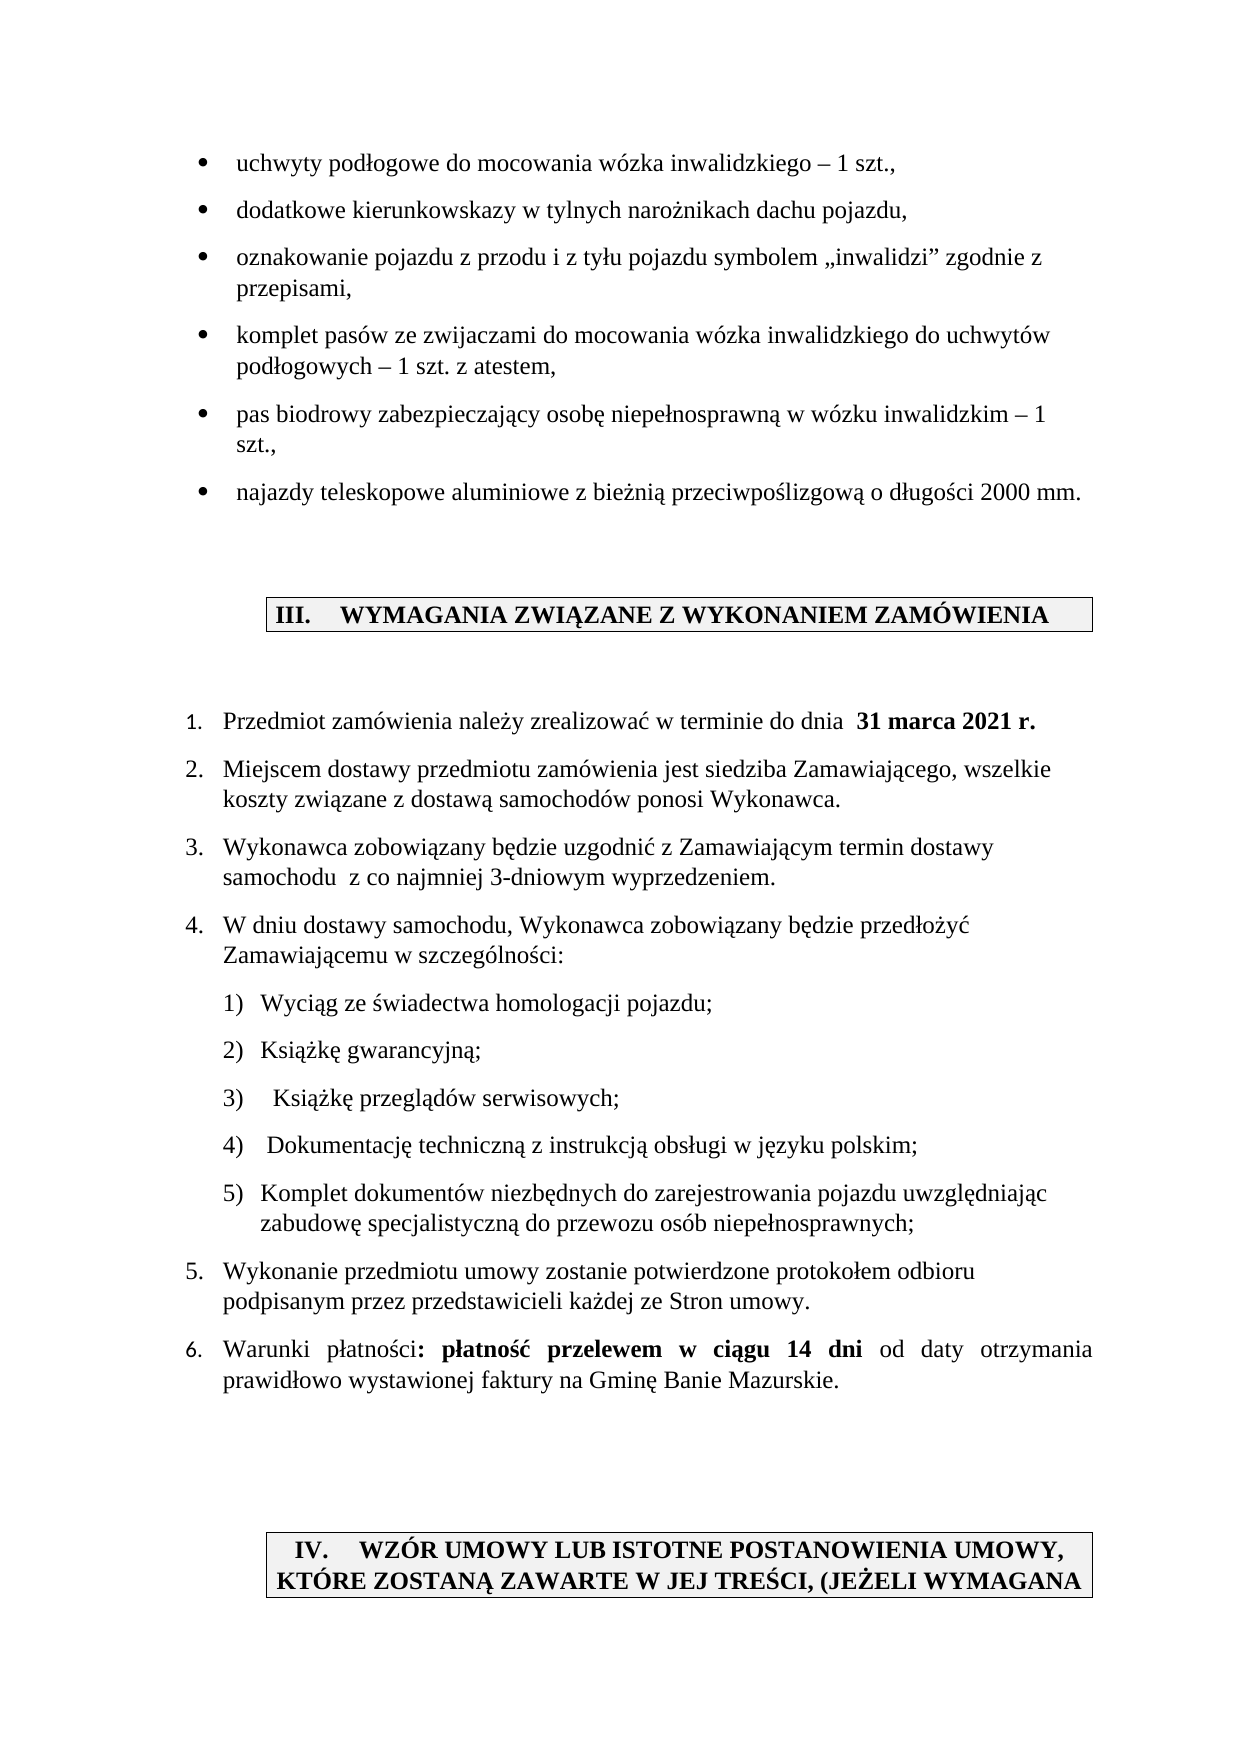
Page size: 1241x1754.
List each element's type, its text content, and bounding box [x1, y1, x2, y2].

list pas biodrowy zabezpieczający osobę niepełnosprawną w wózku inwalidzkim – 1 szt., [199, 399, 1093, 458]
list W dniu dostawy samochodu, Wykonawca zobowiązany będzie przedłożyć Zamawiającemu w szczególności: [185, 910, 1093, 969]
list oznakowanie pojazdu z przodu i z tyłu pojazdu symbolem „inwalidzi” zgodnie z przepisami, [199, 242, 1093, 302]
list Wyciąg ze świadectwa homologacji pojazdu; [223, 988, 1093, 1017]
list Książkę gwarancyjną; [223, 1035, 1093, 1064]
list Komplet dokumentów niezbędnych do zarejestrowania pojazdu uwzględniając zabudowę specjalistyczną do przewozu osób niepełnosprawnych; [223, 1178, 1093, 1237]
list Wykonanie przedmiotu umowy zostanie potwierdzone protokołem odbioru podpisanym przez przedstawicieli każdej ze Stron umowy. [185, 1256, 1093, 1315]
list Warunki płatności: płatność przelewem w ciągu 14 dni od daty otrzymania prawidłowo wystawionej faktury na Gminę Banie Mazurskie. [185, 1334, 1093, 1394]
list Dokumentację techniczną z instrukcją obsługi w języku polskim; [223, 1130, 1093, 1159]
list uchwyty podłogowe do mocowania wózka inwalidzkiego – 1 szt., [199, 148, 1093, 176]
list Wykonawca zobowiązany będzie uzgodnić z Zamawiającym termin dostawy samochodu z co najmniej 3-dniowym wyprzedzeniem. [185, 832, 1093, 891]
list WZÓR UMOWY LUB ISTOTNE POSTANOWIENIA UMOWY, KTÓRE ZOSTANĄ ZAWARTE W JEJ TREŚCI, (JEŻELI WYMAGANA [267, 1533, 1092, 1597]
list WYMAGANIA ZWIĄZANE Z WYKONANIEM ZAMÓWIENIA [267, 598, 1092, 631]
list Książkę przeglądów serwisowych; [223, 1083, 1093, 1112]
list Przedmiot zamówienia należy zrealizować w terminie do dnia 31 marca 2021 r. [185, 706, 1093, 735]
list dodatkowe kierunkowskazy w tylnych narożnikach dachu pojazdu, [199, 195, 1093, 224]
list Miejscem dostawy przedmiotu zamówienia jest siedziba Zamawiającego, wszelkie koszty związane z dostawą samochodów ponosi Wykonawca. [185, 754, 1093, 813]
list najazdy teleskopowe aluminiowe z bieżnią przeciwpoślizgową o długości 2000 mm. [199, 477, 1093, 506]
list komplet pasów ze zwijaczami do mocowania wózka inwalidzkiego do uchwytów podłogowych – 1 szt. z atestem, [199, 321, 1093, 380]
